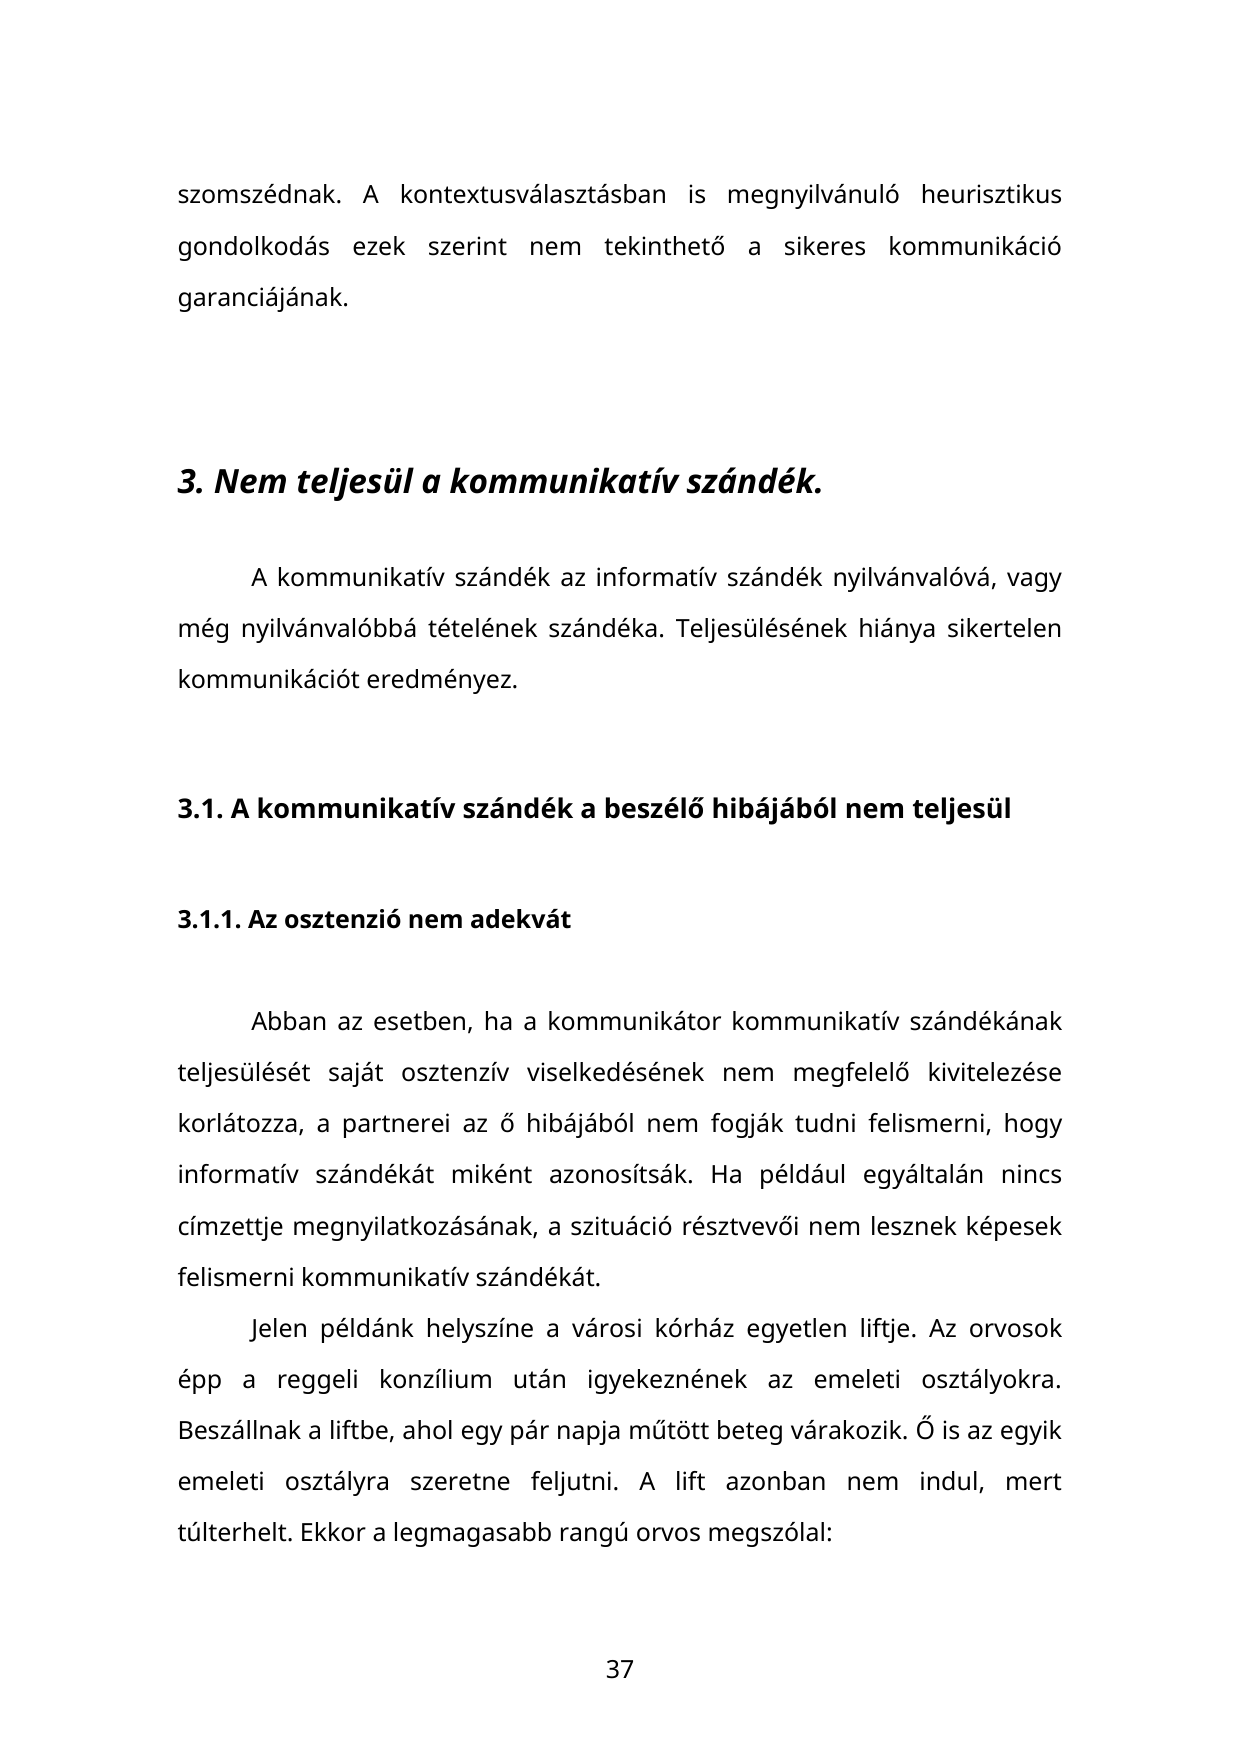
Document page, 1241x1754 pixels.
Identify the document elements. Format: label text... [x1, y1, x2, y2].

text A kommunikatív szándék az informatív szándék nyilvánvalóvá, vagy még nyilvánvalóbbá tételének szándéka. Teljesülésének hiánya sikertelen kommunikációt eredményez. [177, 560, 1063, 696]
text szomszédnak. A kontextusválasztásban is megnyilvánuló heurisztikus gondolkodás ezek szerint nem tekinthető a sikeres kommunikáció garanciájának. [177, 177, 1063, 313]
subtitle 3.1.1. Az osztenzió nem adekvát [177, 902, 1063, 936]
text Jelen példánk helyszíne a városi kórház egyetlen liftje. Az orvosok épp a reggeli konzílium után igyekeznének az emeleti osztályokra. Beszállnak a liftbe, ahol egy pár napja műtött beteg várakozik. Ő is az egyik emeleti osztályra szeretne feljutni. A lift azonban nem indul, mert túlterhelt. Ekkor a legmagasabb rangú orvos megszólal: [177, 1310, 1063, 1548]
subtitle 3. Nem teljesül a kommunikatív szándék. [177, 457, 1063, 503]
text Abban az esetben, ha a kommunikátor kommunikatív szándékának teljesülését saját osztenzív viselkedésének nem megfelelő kivitelezése korlátozza, a partnerei az ő hibájából nem fogják tudni felismerni, hogy informatív szándékát miként azonosítsák. Ha például egyáltalán nincs címzettje megnyilatkozásának, a szituáció résztvevői nem lesznek képesek felismerni kommunikatív szándékát. [177, 1004, 1063, 1293]
subtitle 3.1. A kommunikatív szándék a beszélő hibájából nem teljesül [177, 789, 1063, 826]
